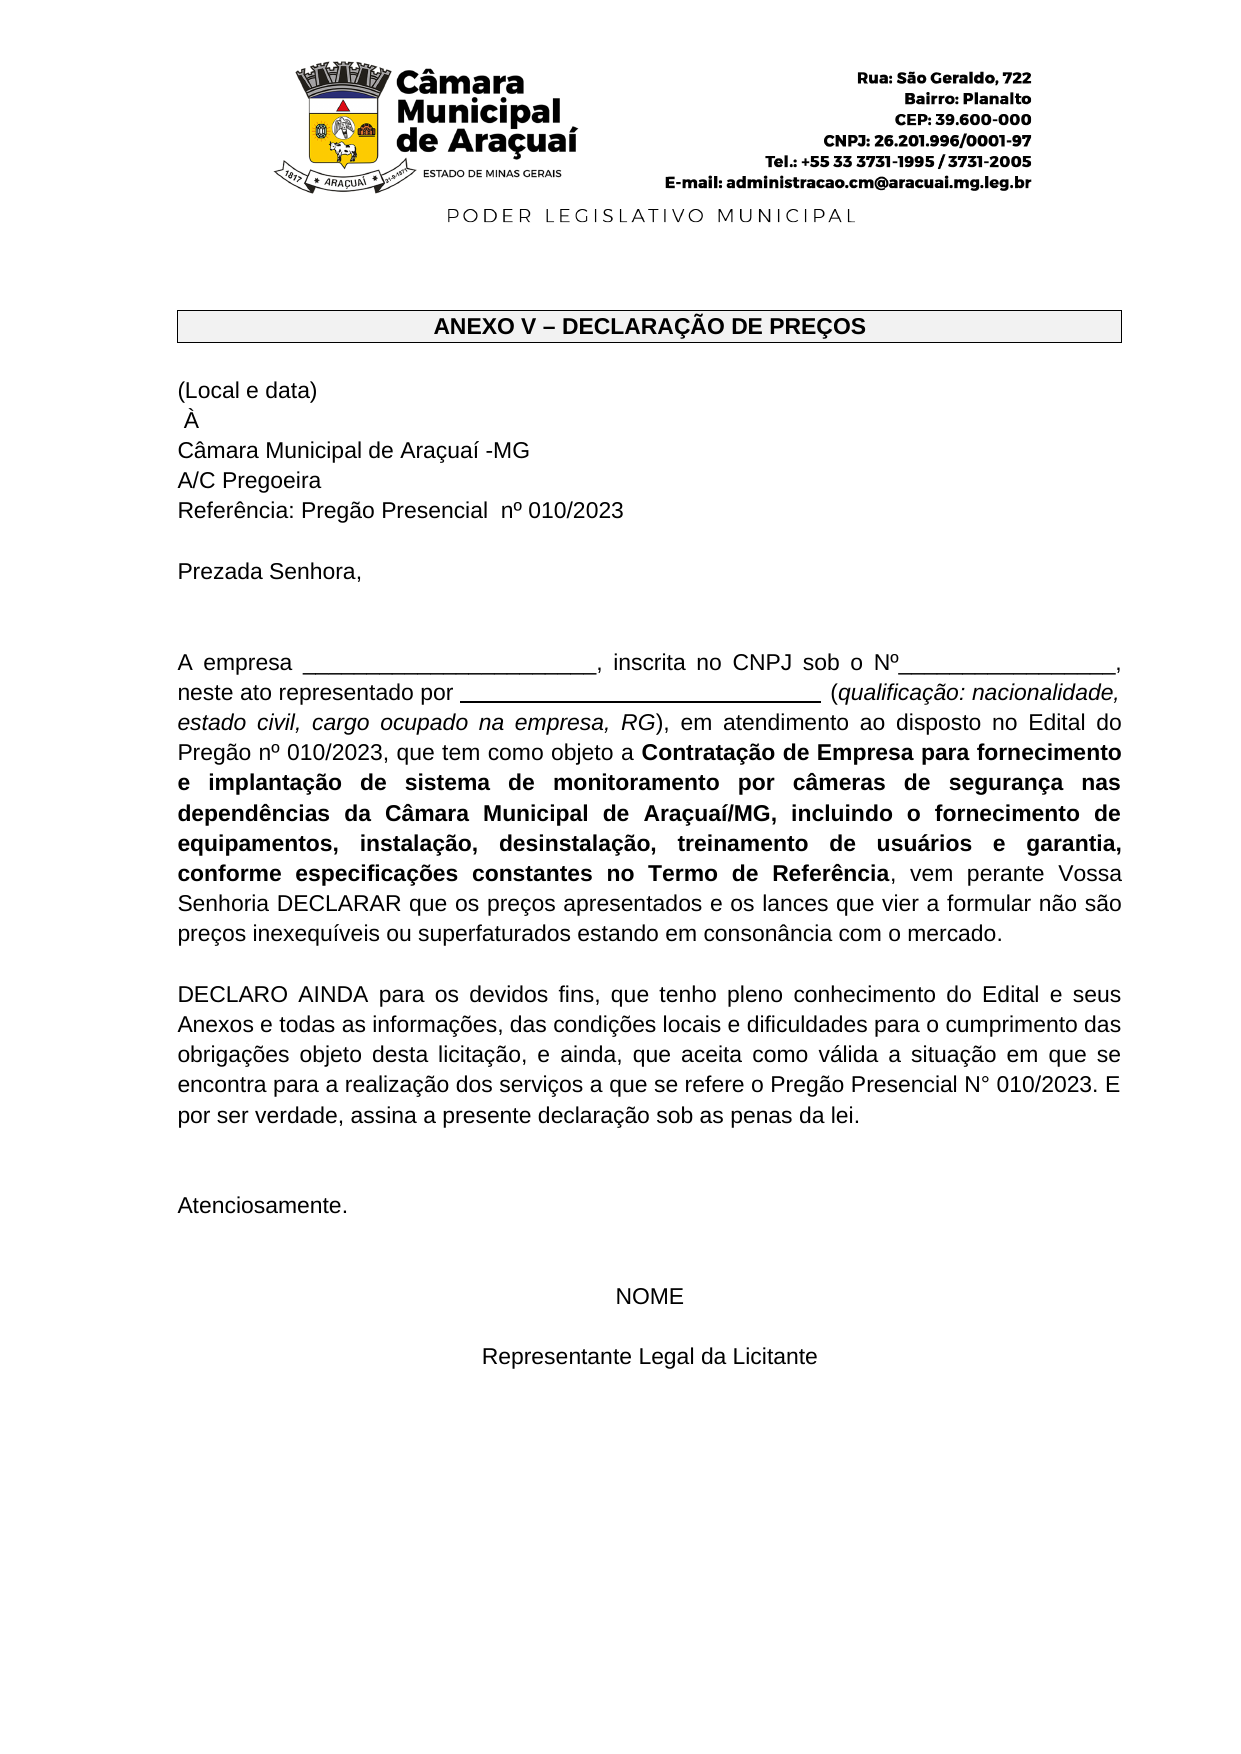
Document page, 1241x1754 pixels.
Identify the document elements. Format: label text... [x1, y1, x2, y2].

text Representante Legal da Licitante [177, 1343, 1122, 1370]
text Câmara Municipal de Araçuaí -MG [177, 437, 1122, 463]
text Prezada Senhora, [177, 558, 1122, 584]
text A/C Pregoeira [177, 467, 1122, 494]
text (Local e data) [177, 377, 1122, 403]
picture [206, 35, 1093, 247]
text DECLARO AINDA para os devidos fins, que tenho pleno conhecimento do Edital e seus Anexos e todas as informações, das condições locais e dificuldades para o cumprimento das obrigações objeto desta licitação, e ainda, que aceita como válida a situação em que se encontra para a realização dos serviços a que se refere o Pregão Presencial N° 010/2023. E por ser verdade, assina a presente declaração sob as penas da lei. [177, 981, 1122, 1128]
text NOME [177, 1283, 1122, 1309]
text ANEXO V – DECLARAÇÃO DE PREÇOS [178, 311, 1121, 342]
text Referência: Pregão Presencial nº 010/2023 [177, 497, 1122, 524]
text Atenciosamente. [177, 1192, 1122, 1219]
text A empresa _______________________, inscrita no CNPJ sob o Nº_________________, neste ato representado por (qualificação: nacionalidade, estado civil, cargo ocupado na empresa, RG), em atendimento ao disposto no Edital do Pregão nº 010/2023, que tem como objeto a Contratação de Empresa para fornecimento e implantação de sistema de monitoramento por câmeras de segurança nas dependências da Câmara Municipal de Araçuaí/MG, incluindo o fornecimento de equipamentos, instalação, desinstalação, treinamento de usuários e garantia, conforme especificações constantes no Termo de Referência, vem perante Vossa Senhoria DECLARAR que os preços apresentados e os lances que vier a formular não são preços inexequíveis ou superfaturados estando em consonância com o mercado. [177, 648, 1122, 947]
text À [177, 407, 1122, 433]
